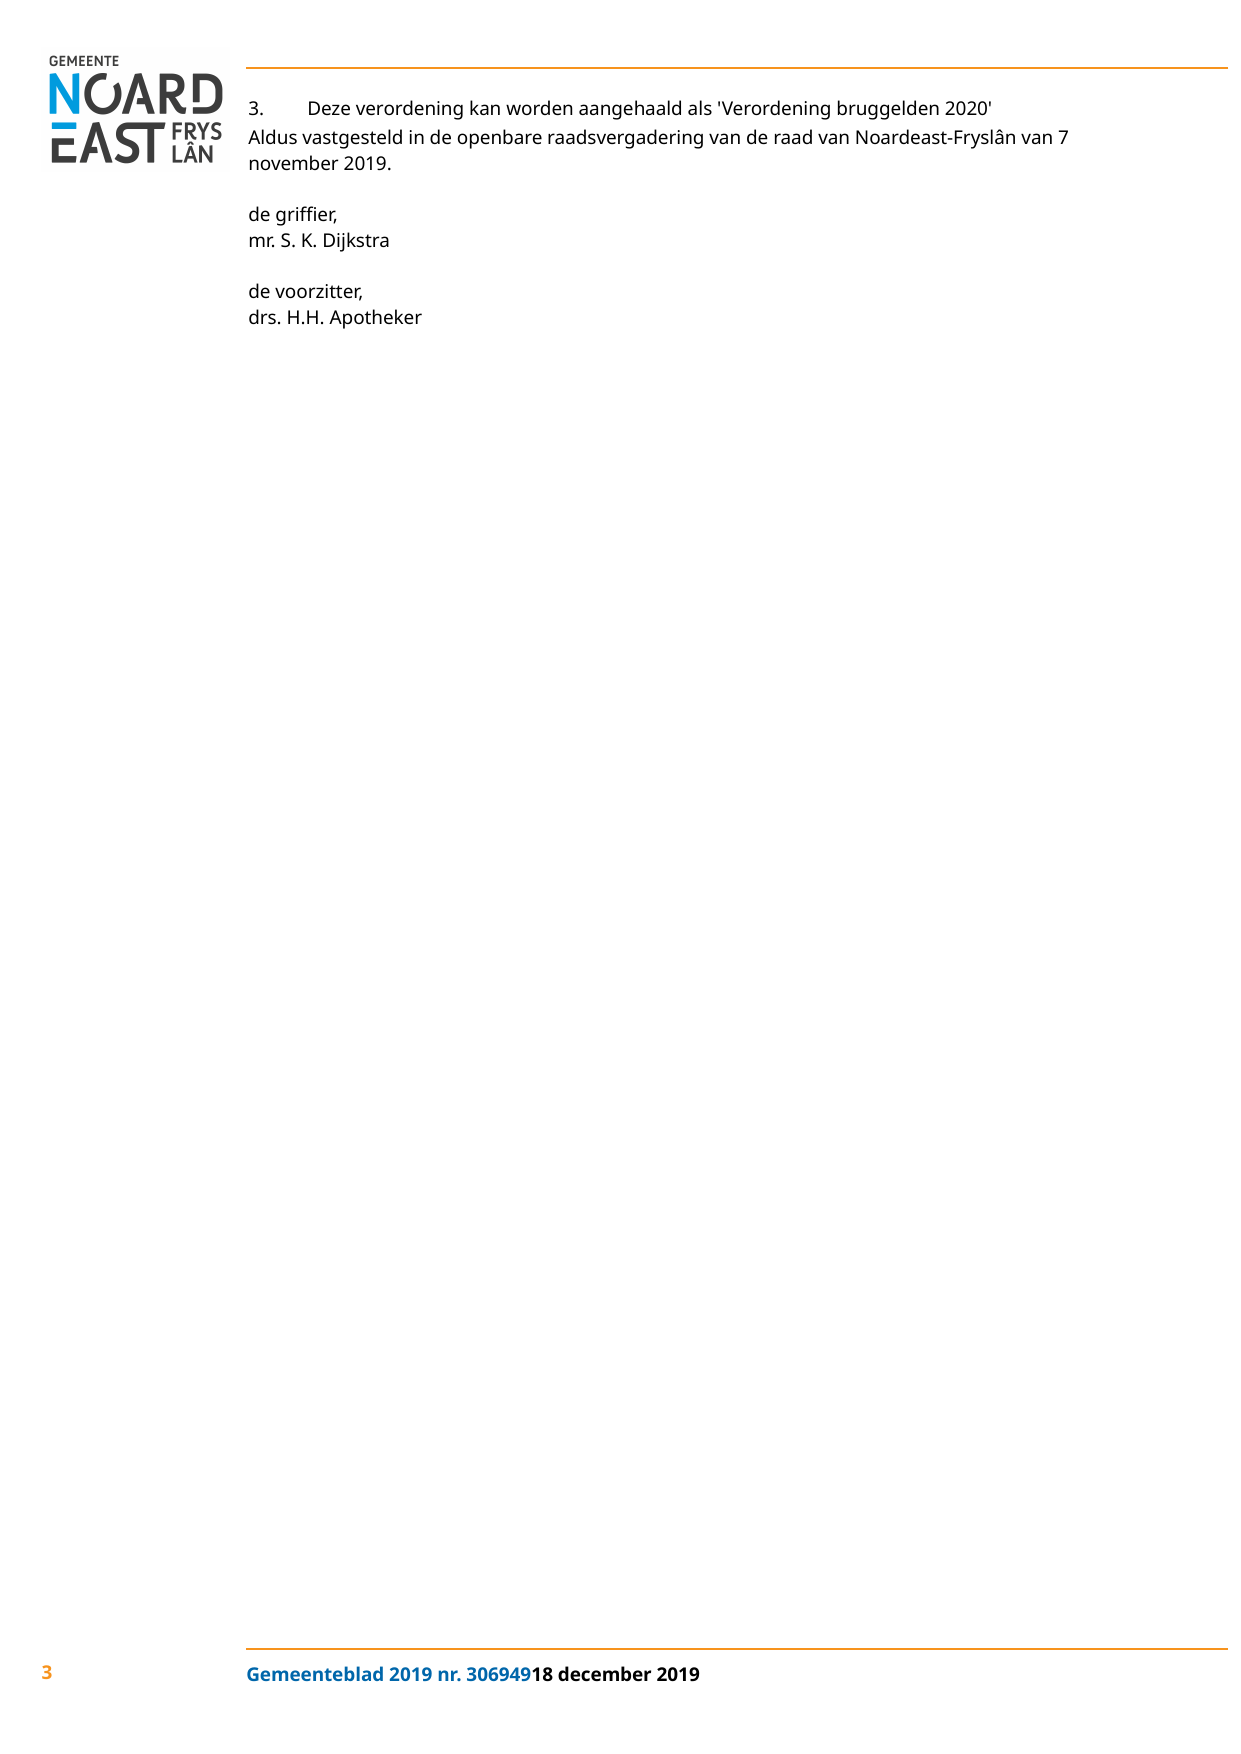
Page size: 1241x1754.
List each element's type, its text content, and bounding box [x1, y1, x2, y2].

list Deze verordening kan worden aangehaald als 'Verordening bruggelden 2020' [248, 95, 1152, 121]
text de voorzitter, [248, 279, 1152, 304]
text drs. H.H. Apotheker [248, 304, 1152, 330]
text de griffier, [248, 202, 1152, 227]
text Aldus vastgesteld in de openbare raadsvergadering van de raad van Noardeast-Fryslân van 7 november 2019. [248, 124, 1152, 176]
text mr. S. K. Dijkstra [248, 227, 1152, 253]
picture [41, 47, 231, 172]
